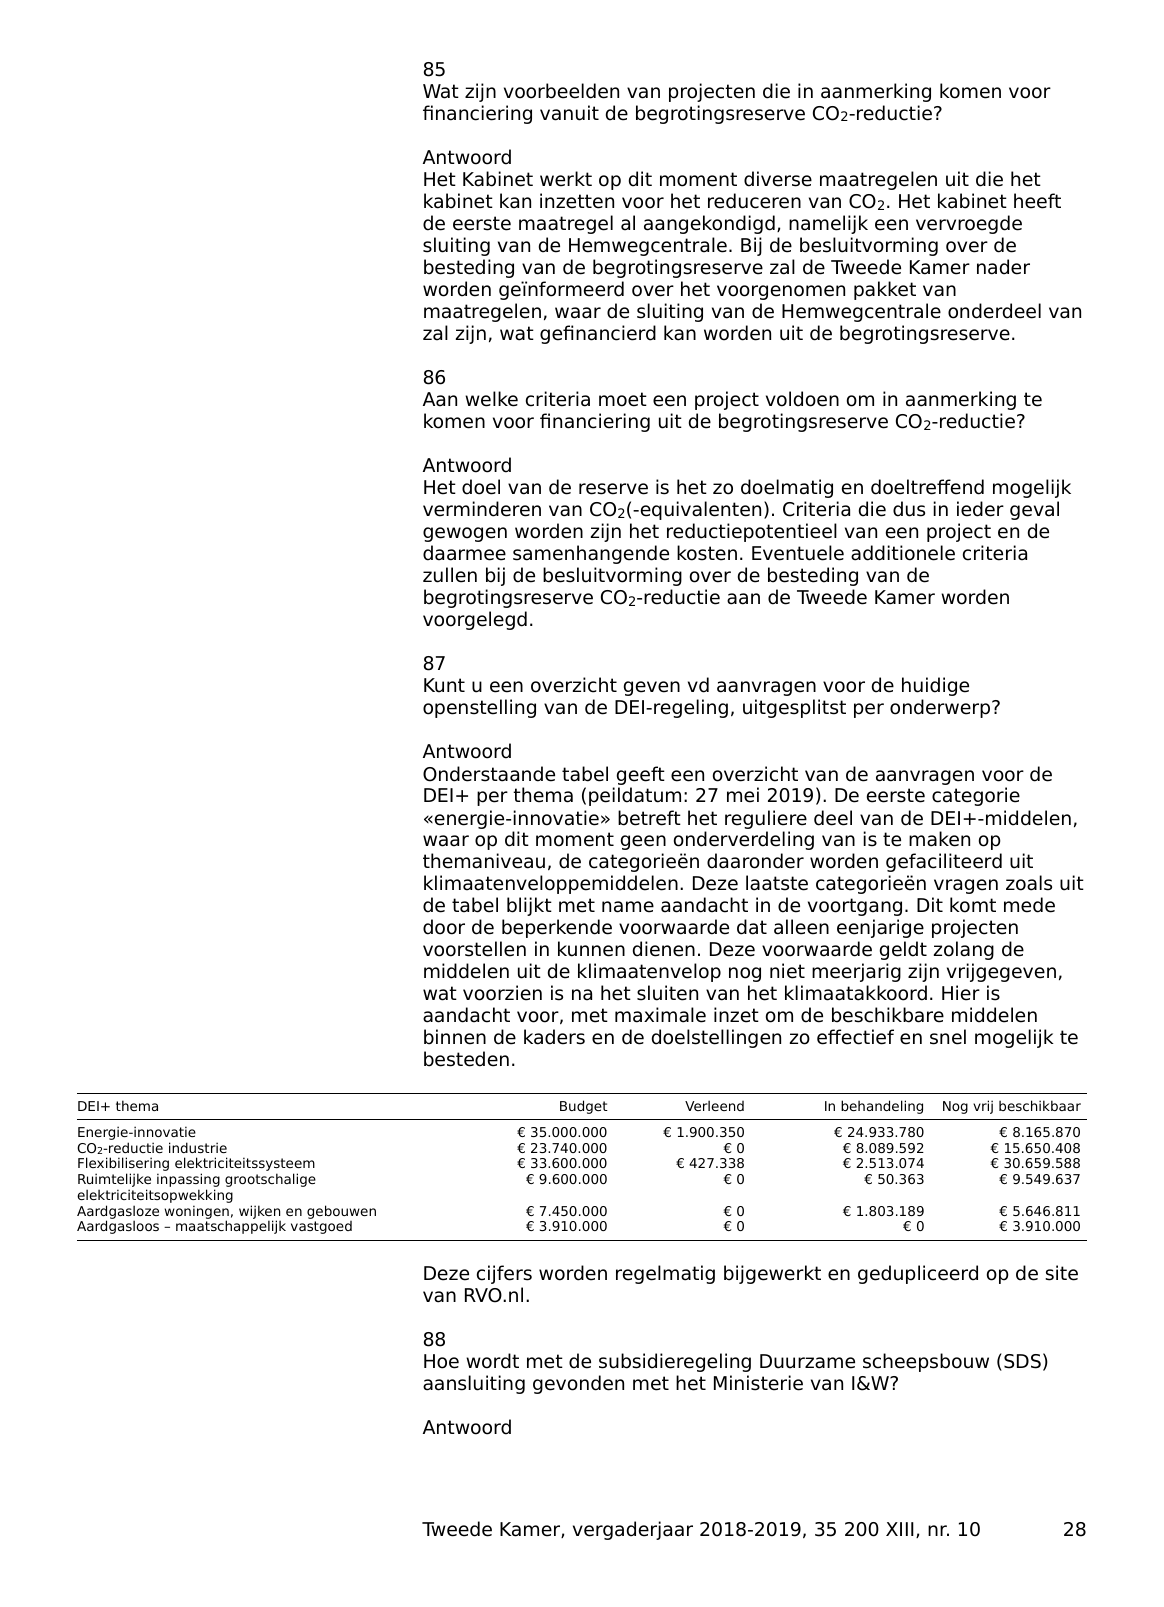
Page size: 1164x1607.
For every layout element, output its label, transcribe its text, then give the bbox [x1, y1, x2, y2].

table_cell CO2-reductie industrie [77, 1141, 455, 1156]
table_cell € 23.740.000 [455, 1141, 613, 1156]
text Kunt u een overzicht geven vd aanvragen voor de huidige openstelling van de DEI-regeling, uitgesplitst per onderwerp? [422, 675, 1087, 719]
table_cell € 15.650.408 [930, 1141, 1087, 1156]
table_header Nog vrij beschikbaar [930, 1094, 1087, 1119]
table_header In behandeling [751, 1094, 930, 1119]
table_header DEI+ thema [77, 1094, 455, 1119]
text Hoe wordt met de subsidieregeling Duurzame scheepsbouw (SDS) aansluiting gevonden met het Ministerie van I&W? [422, 1351, 1087, 1395]
text Antwoord [422, 1417, 1087, 1439]
table_cell € 24.933.780 [751, 1120, 930, 1141]
text 87 [422, 653, 1087, 675]
table_cell € 33.600.000 [455, 1156, 613, 1172]
table_cell Flexibilisering elektriciteitssysteem [77, 1156, 455, 1172]
table_cell € 9.600.000 [455, 1172, 613, 1203]
table_cell Ruimtelijke inpassing grootschalige elektriciteitsopwekking [77, 1172, 455, 1203]
text Antwoord [422, 455, 1087, 477]
table_cell € 0 [613, 1141, 751, 1156]
table_cell € 1.900.350 [613, 1120, 751, 1141]
table_cell € 8.089.592 [751, 1141, 930, 1156]
table_cell € 5.646.811 [930, 1204, 1087, 1219]
table_header Budget [455, 1094, 613, 1119]
table_cell € 3.910.000 [455, 1219, 613, 1240]
text Antwoord [422, 147, 1087, 169]
text Antwoord [422, 741, 1087, 763]
text Onderstaande tabel geeft een overzicht van de aanvragen voor de DEI+ per thema (peildatum: 27 mei 2019). De eerste categorie «energie-innovatie» betreft het reguliere deel van de DEI+-middelen, waar op dit moment geen onderverdeling van is te maken op themaniveau, de categorieën daaronder worden gefaciliteerd uit klimaatenveloppemiddelen. Deze laatste categorieën vragen zoals uit de tabel blijkt met name aandacht in de voortgang. Dit komt mede door de beperkende voorwaarde dat alleen eenjarige projecten voorstellen in kunnen dienen. Deze voorwaarde geldt zolang de middelen uit de klimaatenvelop nog niet meerjarig zijn vrijgegeven, wat voorzien is na het sluiten van het klimaatakkoord. Hier is aandacht voor, met maximale inzet om de beschikbare middelen binnen de kaders en de doelstellingen zo effectief en snel mogelijk te besteden. [422, 763, 1087, 1071]
table_cell € 1.803.189 [751, 1204, 930, 1219]
table_cell € 30.659.588 [930, 1156, 1087, 1172]
text Deze cijfers worden regelmatig bijgewerkt en gedupliceerd op de site van RVO.nl. [422, 1263, 1087, 1307]
text Aan welke criteria moet een project voldoen om in aanmerking te komen voor financiering uit de begrotingsreserve CO2-reductie? [422, 389, 1087, 433]
table_header Verleend [613, 1094, 751, 1119]
text Het doel van de reserve is het zo doelmatig en doeltreffend mogelijk verminderen van CO2(-equivalenten). Criteria die dus in ieder geval gewogen worden zijn het reductiepotentieel van een project en de daarmee samenhangende kosten. Eventuele additionele criteria zullen bij de besluitvorming over de besteding van de begrotingsreserve CO2-reductie aan de Tweede Kamer worden voorgelegd. [422, 477, 1087, 631]
table_cell € 7.450.000 [455, 1204, 613, 1219]
table_cell € 35.000.000 [455, 1120, 613, 1141]
table_cell € 0 [751, 1219, 930, 1240]
text 85 [422, 59, 1087, 81]
table_cell Aardgasloos – maatschappelijk vastgoed [77, 1219, 455, 1240]
table_cell € 0 [613, 1172, 751, 1203]
text 88 [422, 1329, 1087, 1351]
table_cell € 2.513.074 [751, 1156, 930, 1172]
text Wat zijn voorbeelden van projecten die in aanmerking komen voor financiering vanuit de begrotingsreserve CO2-reductie? [422, 81, 1087, 125]
table_cell Energie-innovatie [77, 1120, 455, 1141]
table_cell Aardgasloze woningen, wijken en gebouwen [77, 1204, 455, 1219]
table_cell € 50.363 [751, 1172, 930, 1203]
text Het Kabinet werkt op dit moment diverse maatregelen uit die het kabinet kan inzetten voor het reduceren van CO2. Het kabinet heeft de eerste maatregel al aangekondigd, namelijk een vervroegde sluiting van de Hemwegcentrale. Bij de besluitvorming over de besteding van de begrotingsreserve zal de Tweede Kamer nader worden geïnformeerd over het voorgenomen pakket van maatregelen, waar de sluiting van de Hemwegcentrale onderdeel van zal zijn, wat gefinancierd kan worden uit de begrotingsreserve. [422, 169, 1087, 345]
table_cell € 9.549.637 [930, 1172, 1087, 1203]
table_cell € 0 [613, 1219, 751, 1240]
table_cell € 8.165.870 [930, 1120, 1087, 1141]
table_cell € 427.338 [613, 1156, 751, 1172]
table_cell € 0 [613, 1204, 751, 1219]
table_cell € 3.910.000 [930, 1219, 1087, 1240]
text 86 [422, 367, 1087, 389]
